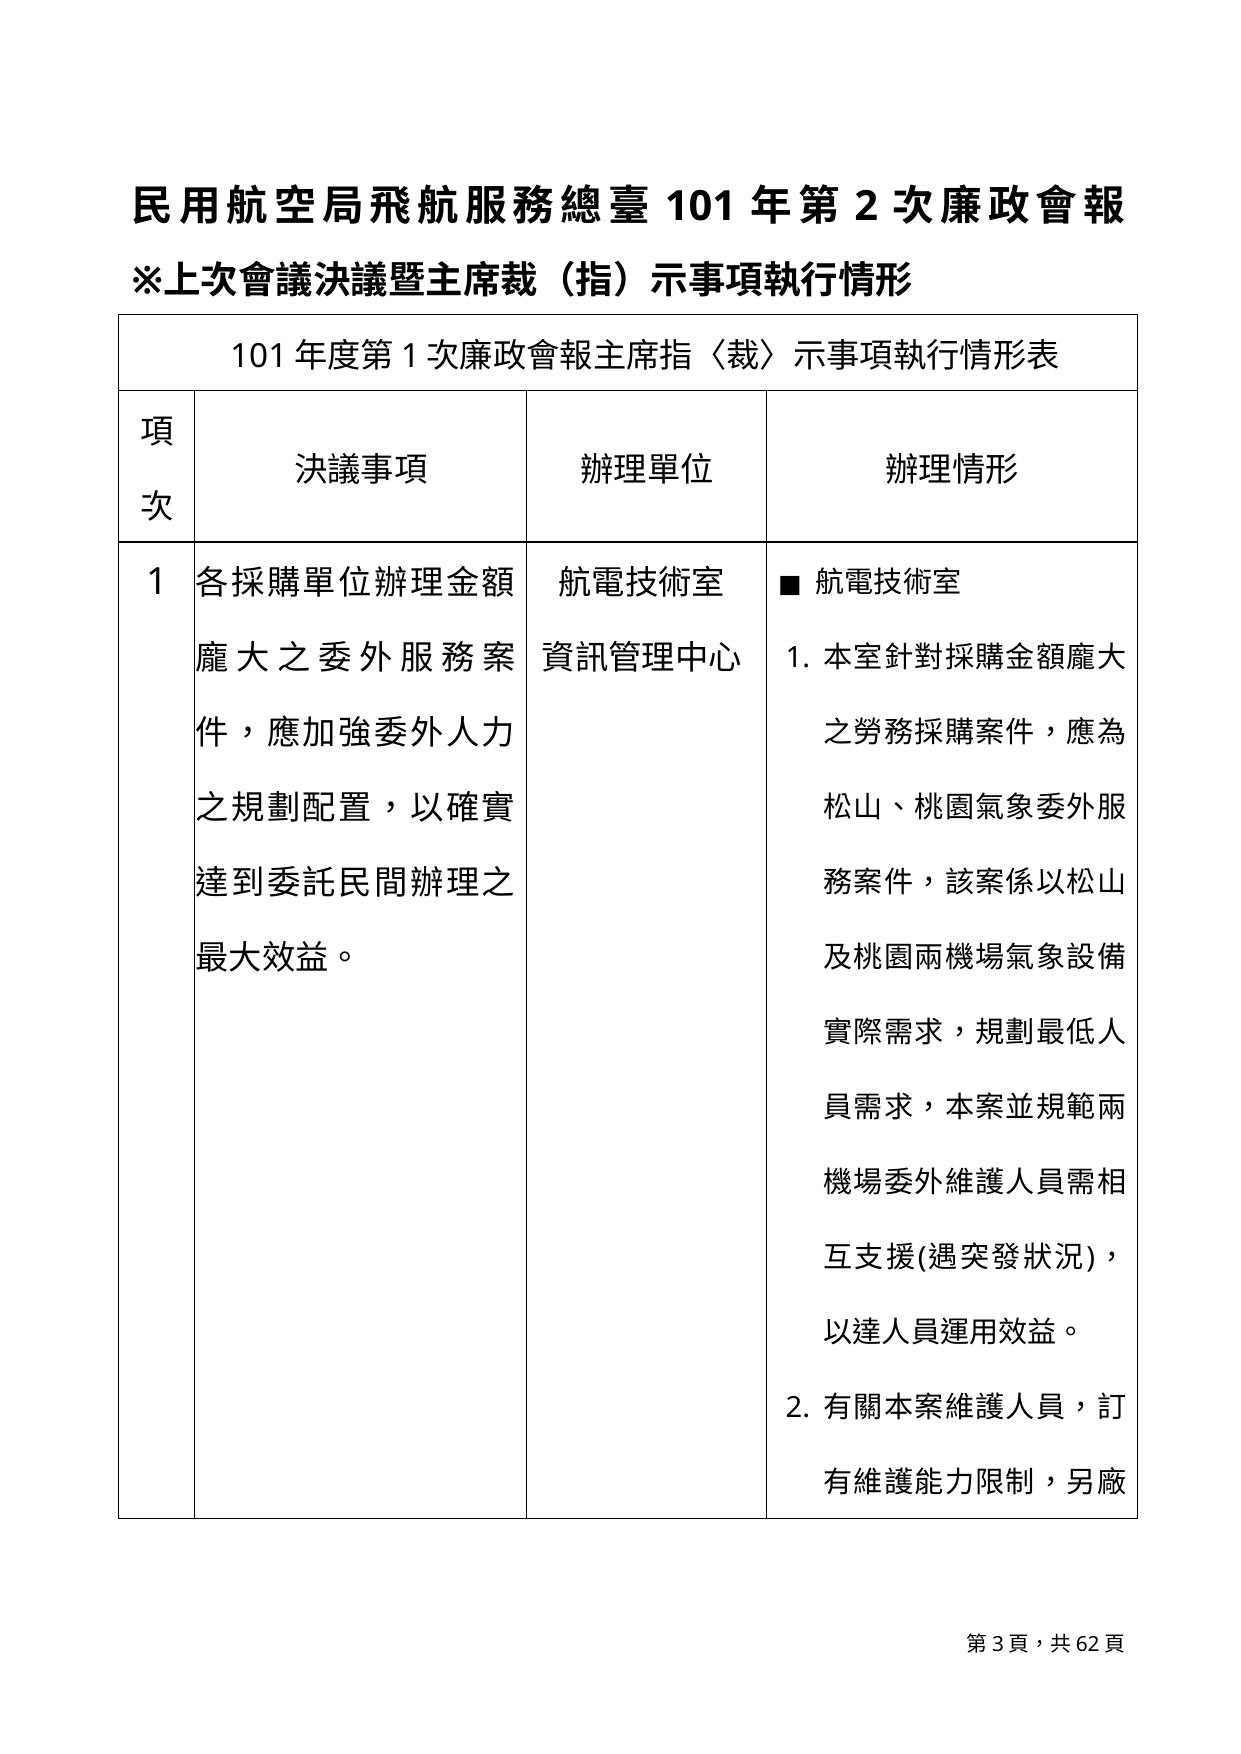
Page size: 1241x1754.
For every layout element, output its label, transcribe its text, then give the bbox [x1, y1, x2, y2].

table_cell 辦理情形 [767, 391, 1137, 541]
table_header 101年度第1次廉政會報主席指〈裁〉示事項執行情形表 [119, 315, 1137, 390]
text ※上次會議決議暨主席裁（指）示事項執行情形 [131, 239, 1125, 314]
table_cell 航電技術室 資訊管理中心 [527, 543, 766, 1517]
table_cell 決議事項 [195, 391, 526, 541]
table_cell 1 [119, 543, 194, 1517]
table_cell 辦理單位 [527, 391, 766, 541]
table_cell 各採購單位辦理金額龐大之委外服務案件，應加強委外人力之規劃配置，以確實達到委託民間辦理之最大效益。 [195, 543, 526, 1517]
text 民用航空局飛航服務總臺101年第2次廉政會報 [131, 164, 1125, 239]
table_cell 航電技術室 本室針對採購金額龐大之勞務採購案件，應為松山、桃園氣象委外服務案件，該案係以松山及桃園兩機場氣象設備實際需求，規劃最低人員需求，本案並規範兩機場委外維護人員需相互支援(遇突發狀況)，以達人員運用效益。 有關本案維護人員，訂有維護能力限制，另廠 [767, 543, 1137, 1517]
table_cell 項次 [119, 391, 194, 541]
